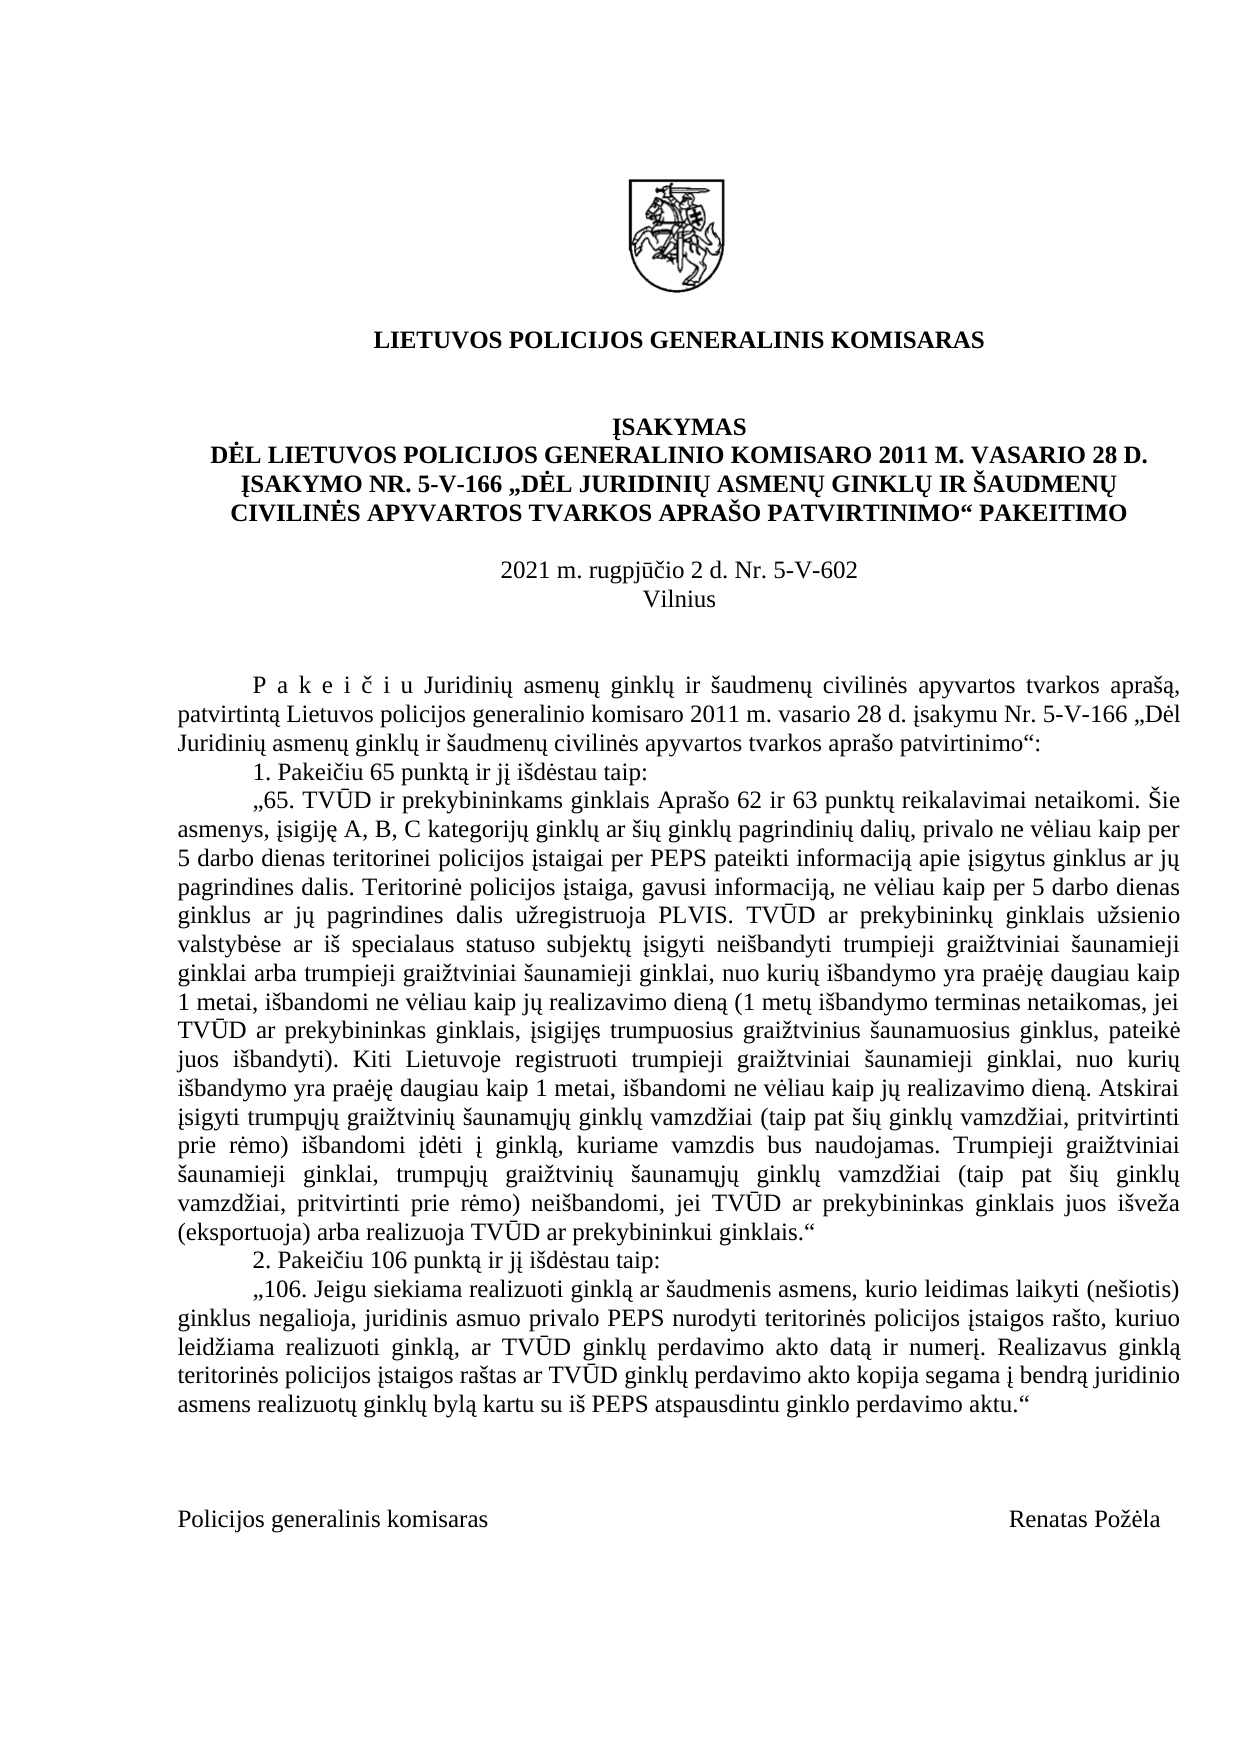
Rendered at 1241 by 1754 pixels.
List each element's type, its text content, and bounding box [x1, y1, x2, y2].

text P a k e i č i u Juridinių asmenų ginklų ir šaudmenų civilinės apyvartos tvarkos aprašą, patvirtintą Lietuvos policijos generalinio komisaro 2011 m. vasario 28 d. įsakymu Nr. 5-V-166 „Dėl Juridinių asmenų ginklų ir šaudmenų civilinės apyvartos tvarkos aprašo patvirtinimo“: [177, 670, 1181, 757]
text LIETUVOS POLICIJOS GENERALINIS KOMISARAS [177, 325, 1181, 354]
text ĮSAKYMAS [177, 412, 1181, 440]
text Policijos generalinis komisaras Renatas Požėla [177, 1504, 1181, 1533]
text 2. Pakeičiu 106 punktą ir jį išdėstau taip: [177, 1245, 1181, 1274]
text 2021 m. rugpjūčio 2 d. Nr. 5-V-602 [177, 555, 1181, 584]
text Vilnius [177, 584, 1181, 613]
text DĖL LIETUVOS POLICIJOS GENERALINIO KOMISARO 2011 M. VASARIO 28 D. ĮSAKYMO NR. 5-V-166 „DĖL JURIDINIŲ ASMENŲ GINKLŲ IR ŠAUDMENŲ CIVILINĖS APYVARTOS TVARKOS APRAŠO PATVIRTINIMO“ PAKEITIMO [177, 440, 1181, 527]
text „106. Jeigu siekiama realizuoti ginklą ar šaudmenis asmens, kurio leidimas laikyti (nešiotis) ginklus negalioja, juridinis asmuo privalo PEPS nurodyti teritorinės policijos įstaigos rašto, kuriuo leidžiama realizuoti ginklą, ar TVŪD ginklų perdavimo akto datą ir numerį. Realizavus ginklą teritorinės policijos įstaigos raštas ar TVŪD ginklų perdavimo akto kopija segama į bendrą juridinio asmens realizuotų ginklų bylą kartu su iš PEPS atspausdintu ginklo perdavimo aktu.“ [177, 1274, 1181, 1418]
text „65. TVŪD ir prekybininkams ginklais Aprašo 62 ir 63 punktų reikalavimai netaikomi. Šie asmenys, įsigiję A, B, C kategorijų ginklų ar šių ginklų pagrindinių dalių, privalo ne vėliau kaip per 5 darbo dienas teritorinei policijos įstaigai per PEPS pateikti informaciją apie įsigytus ginklus ar jų pagrindines dalis. Teritorinė policijos įstaiga, gavusi informaciją, ne vėliau kaip per 5 darbo dienas ginklus ar jų pagrindines dalis užregistruoja PLVIS. TVŪD ar prekybininkų ginklais užsienio valstybėse ar iš specialaus statuso subjektų įsigyti neišbandyti trumpieji graižtviniai šaunamieji ginklai arba trumpieji graižtviniai šaunamieji ginklai, nuo kurių išbandymo yra praėję daugiau kaip 1 metai, išbandomi ne vėliau kaip jų realizavimo dieną (1 metų išbandymo terminas netaikomas, jei TVŪD ar prekybininkas ginklais, įsigijęs trumpuosius graižtvinius šaunamuosius ginklus, pateikė juos išbandyti). Kiti Lietuvoje registruoti trumpieji graižtviniai šaunamieji ginklai, nuo kurių išbandymo yra praėję daugiau kaip 1 metai, išbandomi ne vėliau kaip jų realizavimo dieną. Atskirai įsigyti trumpųjų graižtvinių šaunamųjų ginklų vamzdžiai (taip pat šių ginklų vamzdžiai, pritvirtinti prie rėmo) išbandomi įdėti į ginklą, kuriame vamzdis bus naudojamas. Trumpieji graižtviniai šaunamieji ginklai, trumpųjų graižtvinių šaunamųjų ginklų vamzdžiai (taip pat šių ginklų vamzdžiai, pritvirtinti prie rėmo) neišbandomi, jei TVŪD ar prekybininkas ginklais juos išveža (eksportuoja) arba realizuoja TVŪD ar prekybininkui ginklais.“ [177, 785, 1181, 1245]
text 1. Pakeičiu 65 punktą ir jį išdėstau taip: [177, 757, 1181, 785]
